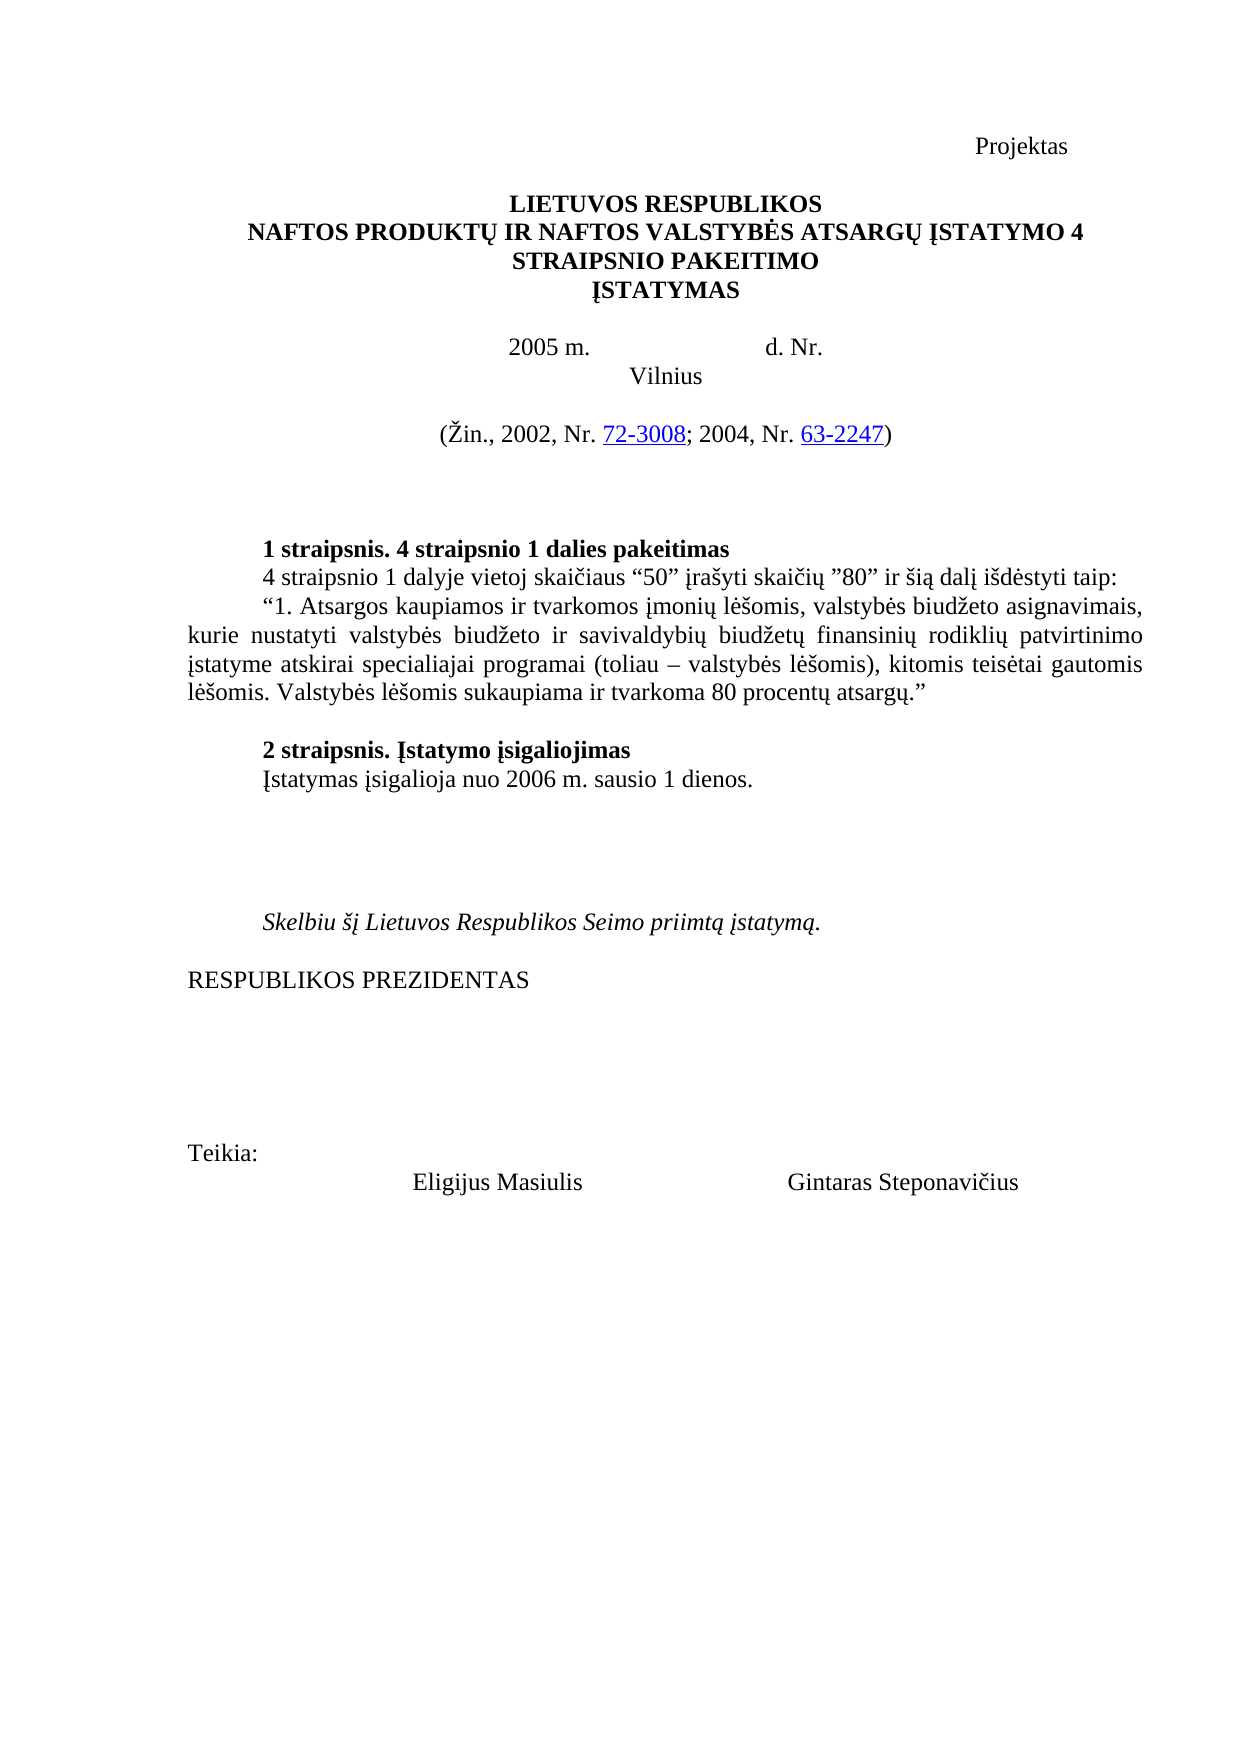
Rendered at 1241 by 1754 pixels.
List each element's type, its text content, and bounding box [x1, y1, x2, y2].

text Vilnius [187, 361, 1144, 390]
text Projektas [712, 131, 1144, 160]
text 4 straipsnio 1 dalyje vietoj skaičiaus “50” įrašyti skaičių ”80” ir šią dalį išdėstyti taip: [262, 562, 1144, 591]
text LIETUVOS RESPUBLIKOS [187, 189, 1144, 217]
text 2005 m. d. Nr. [187, 332, 1144, 361]
text Teikia: [187, 1138, 1144, 1167]
text 2 straipsnis. Įstatymo įsigaliojimas [187, 735, 1144, 764]
text Eligijus Masiulis Gintaras Steponavičius [187, 1167, 1144, 1195]
text “1. Atsargos kaupiamos ir tvarkomos įmonių lėšomis, valstybės biudžeto asignavimais, kurie nustatyti valstybės biudžeto ir savivaldybių biudžetų finansinių rodiklių patvirtinimo įstatyme atskirai specialiajai programai (toliau – valstybės lėšomis), kitomis teisėtai gautomis lėšomis. Valstybės lėšomis sukaupiama ir tvarkoma 80 procentų atsargų.” [187, 591, 1144, 706]
text RESPUBLIKOS PREZIDENTAS [187, 965, 1144, 994]
text 1 straipsnis. 4 straipsnio 1 dalies pakeitimas [262, 534, 1144, 562]
text Naftos produktų ir naftos valstybės atsargų įstatymO 4 straipsnio pakeitimo [187, 217, 1144, 275]
text Įstatymas įsigalioja nuo 2006 m. sausio 1 dienos. [187, 764, 1144, 792]
text Skelbiu šį Lietuvos Respublikos Seimo priimtą įstatymą. [187, 907, 1144, 936]
text ĮSTATYMAS [187, 275, 1144, 304]
text (Žin., 2002, Nr. 72-3008; 2004, Nr. 63-2247) [187, 419, 1144, 447]
